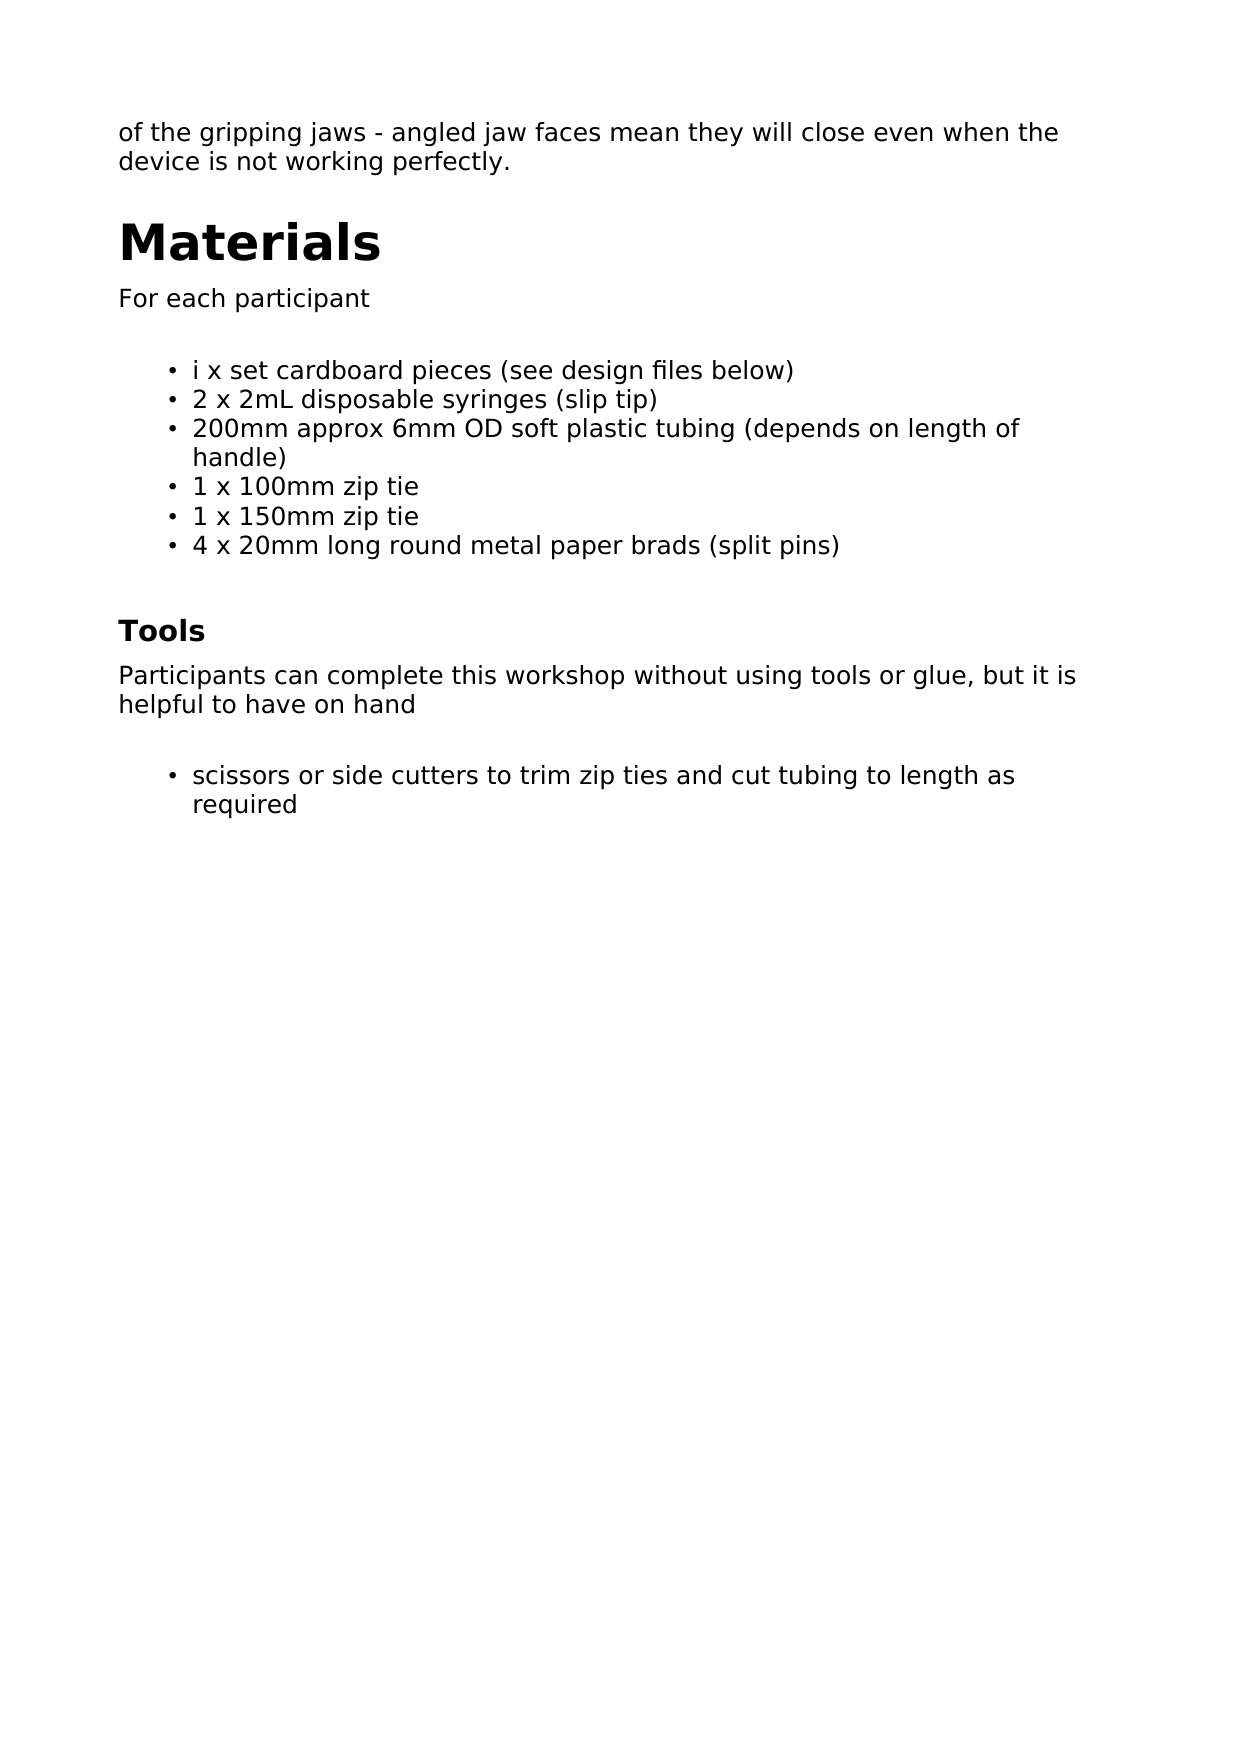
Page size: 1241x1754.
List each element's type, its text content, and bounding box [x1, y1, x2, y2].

text For each participant [118, 285, 1122, 314]
list 1 x 100mm zip tie [177, 472, 1122, 502]
list 2 x 2mL disposable syringes (slip tip) [177, 385, 1122, 414]
list scissors or side cutters to trim zip ties and cut tubing to length as required [177, 761, 1122, 819]
subtitle Materials [118, 214, 1122, 272]
subtitle Tools [118, 614, 1122, 648]
text Participants can complete this workshop without using tools or glue, but it is helpful to have on hand [118, 661, 1122, 719]
list i x set cardboard pieces (see design files below) [177, 356, 1122, 385]
list 200mm approx 6mm OD soft plastic tubing (depends on length of handle) [177, 414, 1122, 472]
list 1 x 150mm zip tie [177, 502, 1122, 531]
list 4 x 20mm long round metal paper brads (split pins) [177, 531, 1122, 560]
text of the gripping jaws - angled jaw faces mean they will close even when the device is not working perfectly. [118, 118, 1122, 176]
